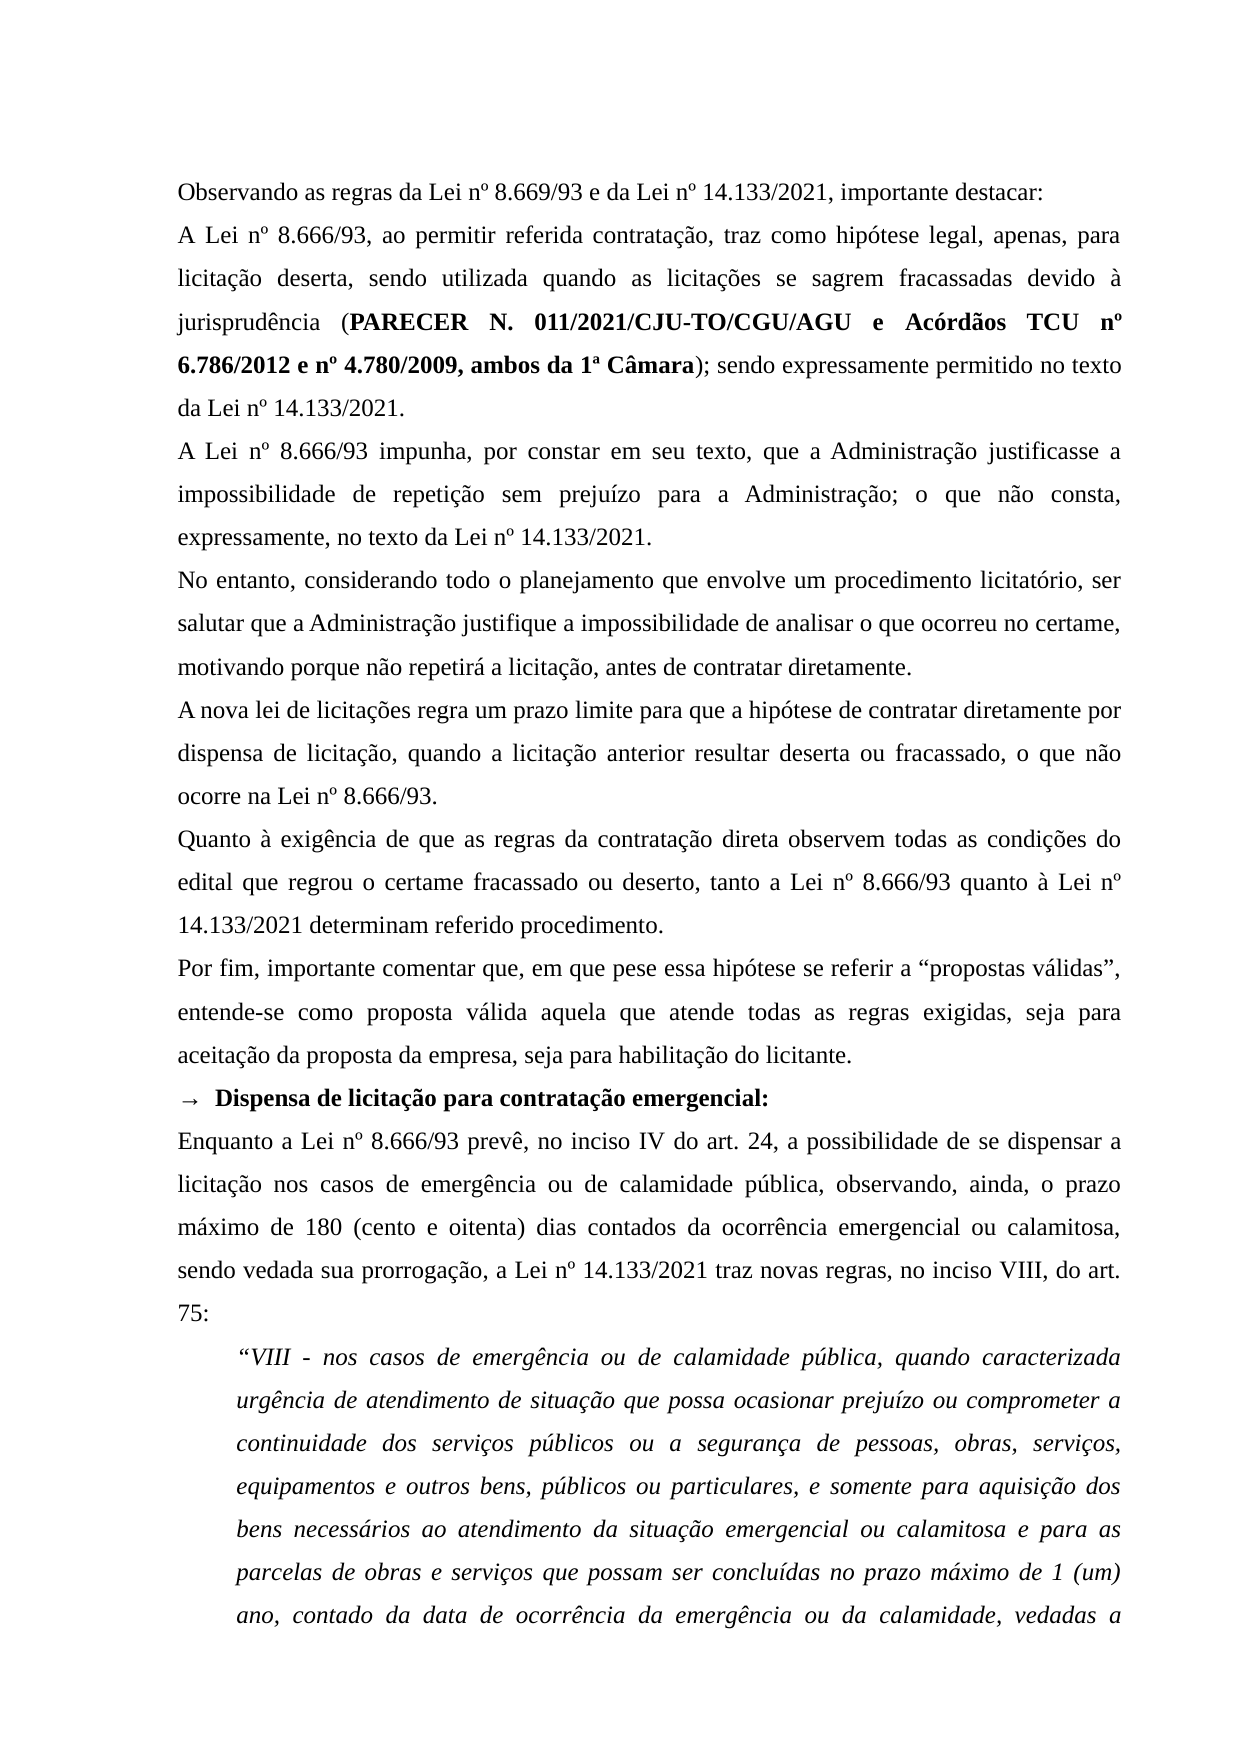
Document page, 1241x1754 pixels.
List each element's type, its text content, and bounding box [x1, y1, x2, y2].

text Por fim, importante comentar que, em que pese essa hipótese se referir a “propostas válidas”, entende-se como proposta válida aquela que atende todas as regras exigidas, seja para aceitação da proposta da empresa, seja para habilitação do licitante. [177, 953, 1122, 1068]
text A Lei nº 8.666/93, ao permitir referida contratação, traz como hipótese legal, apenas, para licitação deserta, sendo utilizada quando as licitações se sagrem fracassadas devido à jurisprudência (PARECER N. 011/2021/CJU-TO/CGU/AGU e Acórdãos TCU nº 6.786/2012 e nº 4.780/2009, ambos da 1ª Câmara); sendo expressamente permitido no texto da Lei nº 14.133/2021. [177, 220, 1122, 422]
text A Lei nº 8.666/93 impunha, por constar em seu texto, que a Administração justificasse a impossibilidade de repetição sem prejuízo para a Administração; o que não consta, expressamente, no texto da Lei nº 14.133/2021. [177, 436, 1122, 551]
text Observando as regras da Lei nº 8.669/93 e da Lei nº 14.133/2021, importante destacar: [177, 177, 1122, 206]
text No entanto, considerando todo o planejamento que envolve um procedimento licitatório, ser salutar que a Administração justifique a impossibilidade de analisar o que ocorreu no certame, motivando porque não repetirá a licitação, antes de contratar diretamente. [177, 565, 1122, 680]
text → Dispensa de licitação para contratação emergencial: [177, 1083, 1122, 1112]
text Quanto à exigência de que as regras da contratação direta observem todas as condições do edital que regrou o certame fracassado ou deserto, tanto a Lei nº 8.666/93 quanto à Lei nº 14.133/2021 determinam referido procedimento. [177, 824, 1122, 939]
text A nova lei de licitações regra um prazo limite para que a hipótese de contratar diretamente por dispensa de licitação, quando a licitação anterior resultar deserta ou fracassado, o que não ocorre na Lei nº 8.666/93. [177, 695, 1122, 810]
text Enquanto a Lei nº 8.666/93 prevê, no inciso IV do art. 24, a possibilidade de se dispensar a licitação nos casos de emergência ou de calamidade pública, observando, ainda, o prazo máximo de 180 (cento e oitenta) dias contados da ocorrência emergencial ou calamitosa, sendo vedada sua prorrogação, a Lei nº 14.133/2021 traz novas regras, no inciso VIII, do art. 75: [177, 1126, 1122, 1327]
text “VIII - nos casos de emergência ou de calamidade pública, quando caracterizada urgência de atendimento de situação que possa ocasionar prejuízo ou comprometer a continuidade dos serviços públicos ou a segurança de pessoas, obras, serviços, equipamentos e outros bens, públicos ou particulares, e somente para aquisição dos bens necessários ao atendimento da situação emergencial ou calamitosa e para as parcelas de obras e serviços que possam ser concluídas no prazo máximo de 1 (um) ano, contado da data de ocorrência da emergência ou da calamidade, vedadas a [236, 1342, 1122, 1629]
